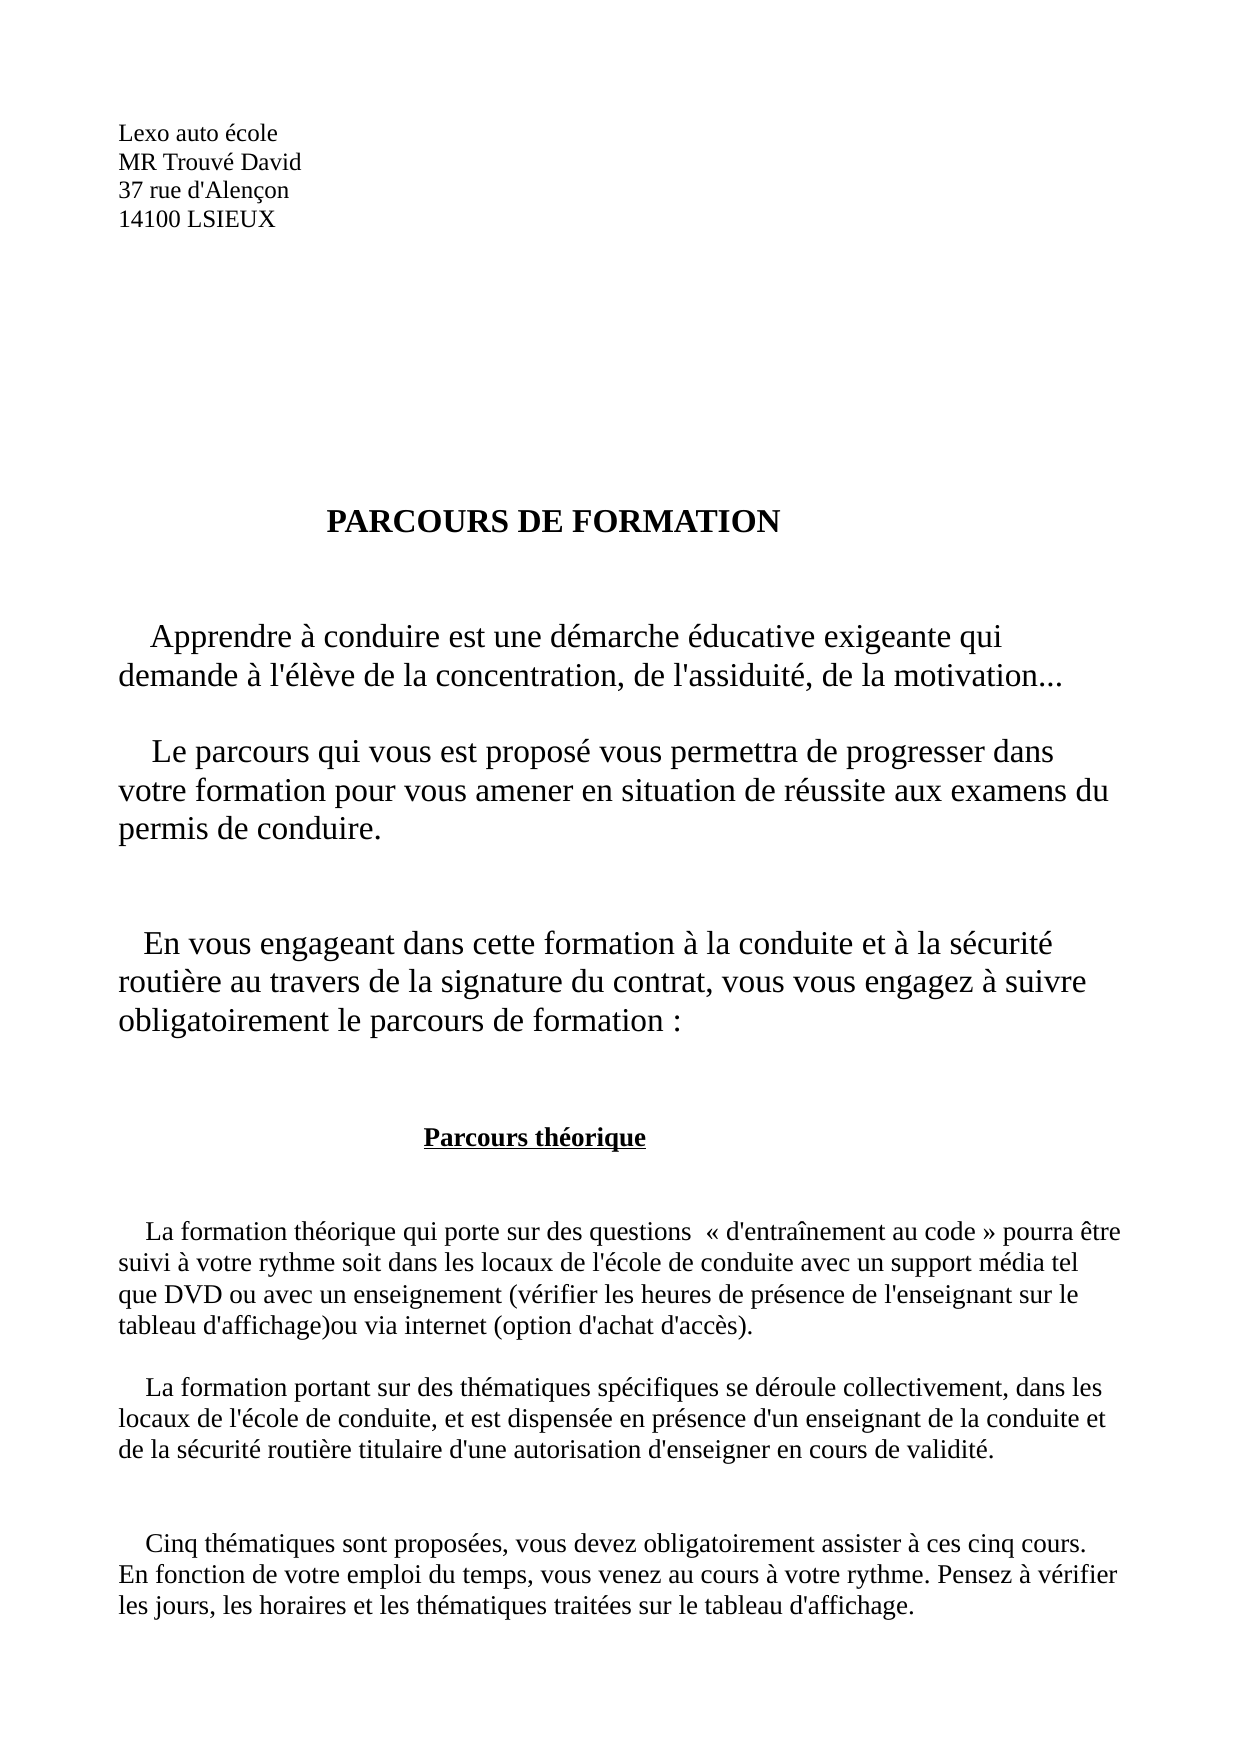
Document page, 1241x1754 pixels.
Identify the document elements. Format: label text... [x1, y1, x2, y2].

text Cinq thématiques sont proposées, vous devez obligatoirement assister à ces cinq cours. [118, 1527, 1122, 1558]
text PARCOURS DE FORMATION [118, 501, 1122, 540]
text 14100 LSIEUX [118, 204, 1122, 233]
text 37 rue d'Alençon [118, 176, 1122, 204]
text Apprendre à conduire est une démarche éducative exigeante qui demande à l'élève de la concentration, de l'assiduité, de la motivation... [118, 616, 1122, 693]
text En fonction de votre emploi du temps, vous venez au cours à votre rythme. Pensez à vérifier [118, 1558, 1122, 1589]
text Le parcours qui vous est proposé vous permettra de progresser dans votre formation pour vous amener en situation de réussite aux examens du [118, 731, 1122, 808]
text La formation portant sur des thématiques spécifiques se déroule collectivement, dans les locaux de l'école de conduite, et est dispensée en présence d'un enseignant de la conduite et de la sécurité routière titulaire d'une autorisation d'enseigner en cours de validité. [118, 1371, 1122, 1464]
text MR Trouvé David [118, 147, 1122, 176]
text les jours, les horaires et les thématiques traitées sur le tableau d'affichage. [118, 1589, 1122, 1620]
text La formation théorique qui porte sur des questions « d'entraînement au code » pourra être [118, 1215, 1122, 1247]
text En vous engageant dans cette formation à la conduite et à la sécurité routière au travers de la signature du contrat, vous vous engagez à suivre obligatoirement le parcours de formation : [118, 923, 1122, 1038]
text suivi à votre rythme soit dans les locaux de l'école de conduite avec un support média tel que DVD ou avec un enseignement (vérifier les heures de présence de l'enseignant sur le tableau d'affichage)ou via internet (option d'achat d'accès). [118, 1247, 1122, 1340]
text Parcours théorique [118, 1115, 1122, 1153]
text permis de conduire. [118, 808, 1122, 846]
text Lexo auto école [118, 118, 1122, 147]
